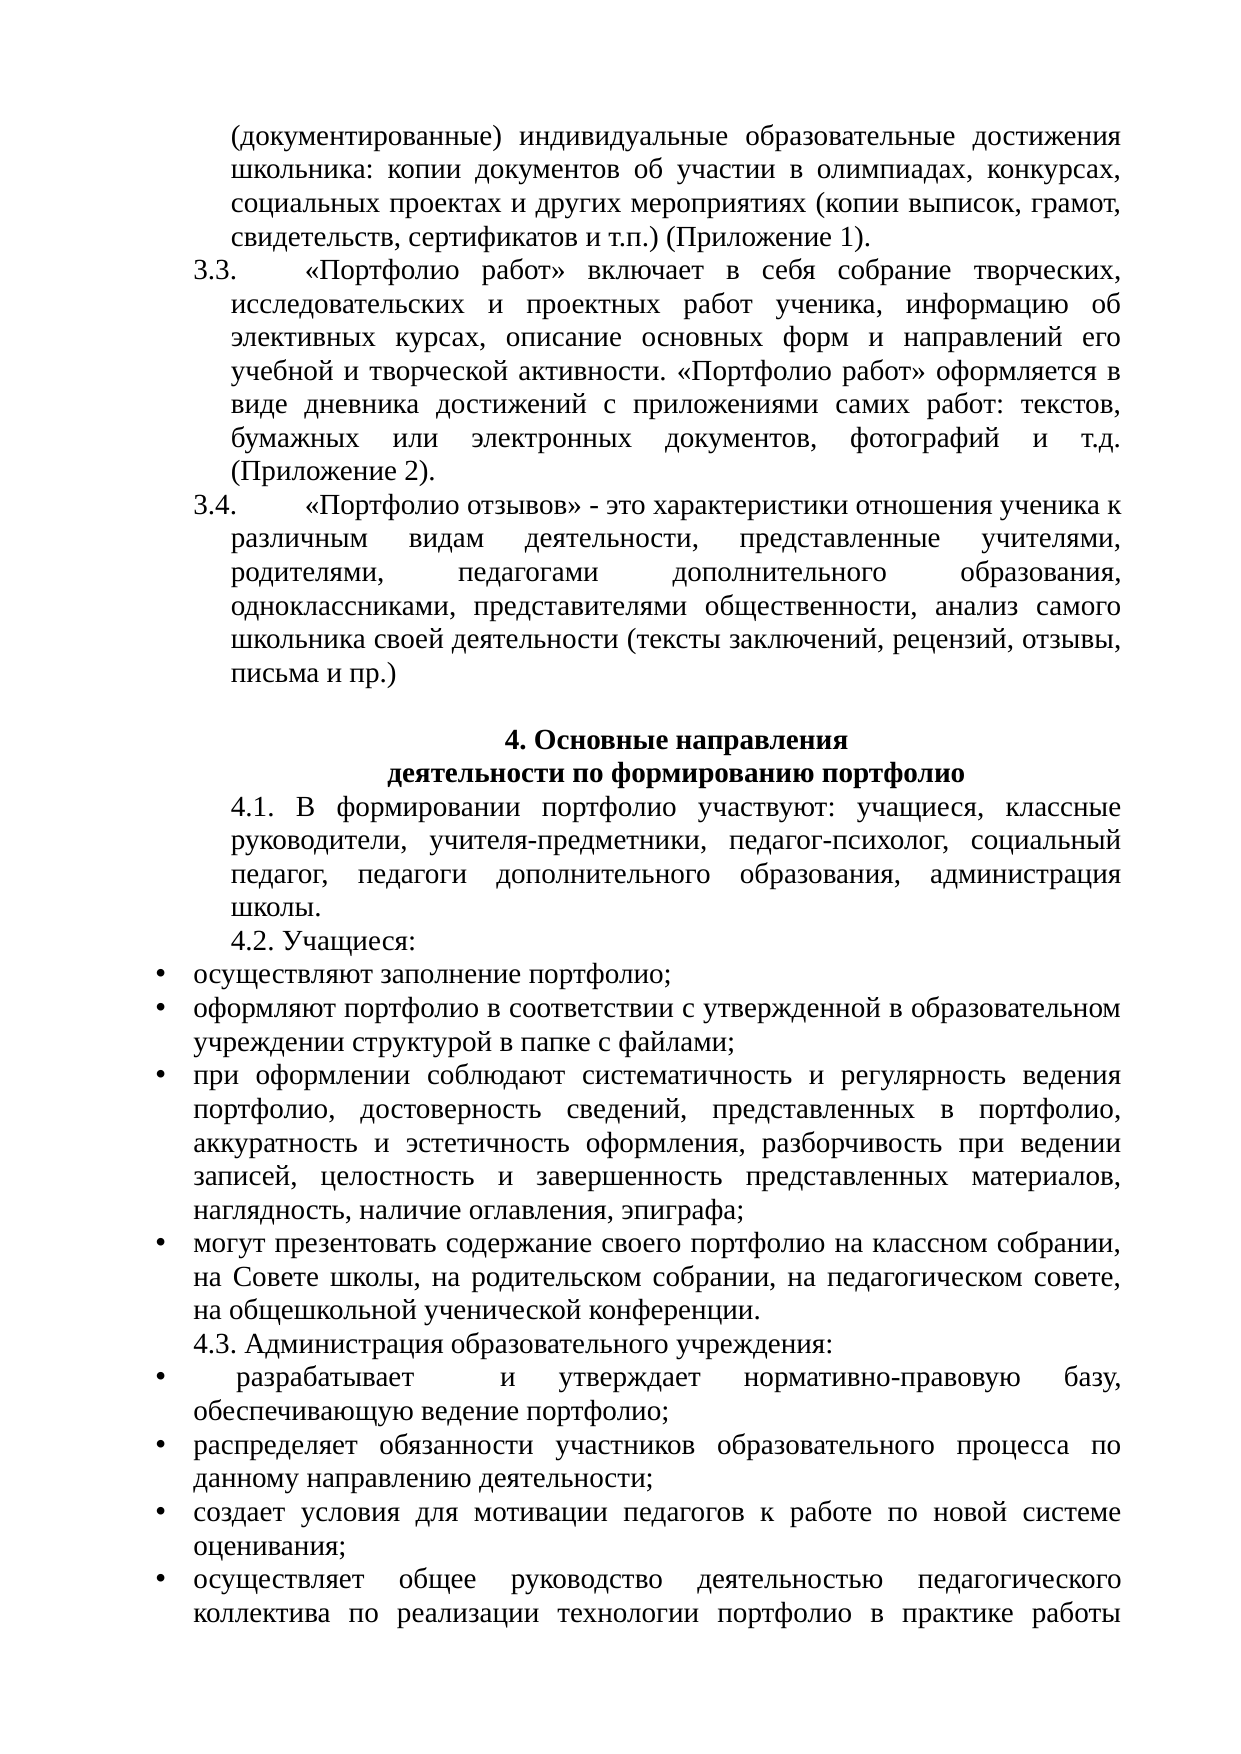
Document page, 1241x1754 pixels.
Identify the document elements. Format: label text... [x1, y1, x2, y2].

list осуществляет общее руководство деятельностью педагогического коллектива по реализации технологии портфолио в практике работы [156, 1561, 1122, 1628]
list 4.2. Учащиеся: [193, 923, 1122, 957]
list создает условия для мотивации педагогов к работе по новой системе оценивания; [156, 1494, 1122, 1561]
list при оформлении соблюдают систематичность и регулярность ведения портфолио, достоверность сведений, представленных в портфолио, аккуратность и эстетичность оформления, разборчивость при ведении записей, целостность и завершенность представленных материалов, наглядность, наличие оглавления, эпиграфа; [156, 1057, 1122, 1225]
list «Портфолио работ» включает в себя собрание творческих, исследовательских и проектных работ ученика, информацию об элективных курсах, описание основных форм и направлений его учебной и творческой активности. «Портфолио работ» оформляется в виде дневника достижений с приложениями самих работ: текстов, бумажных или электронных документов, фотографий и т.д. (Приложение 2). [193, 252, 1122, 487]
list 4.1. В формировании портфолио участвуют: учащиеся, классные руководители, учителя-предметники, педагог-психолог, социальный педагог, педагоги дополнительного образования, администрация школы. [193, 789, 1122, 923]
list разрабатывает и утверждает нормативно-правовую базу, обеспечивающую ведение портфолио; [156, 1359, 1122, 1427]
list 4. Основные направления деятельности по формированию портфолио [193, 722, 1122, 789]
list 4.3. Администрация образовательного учреждения: [156, 1326, 1122, 1359]
list (документированные) индивидуальные образовательные достижения школьника: копии документов об участии в олимпиадах, конкурсах, социальных проектах и других мероприятиях (копии выписок, грамот, свидетельств, сертификатов и т.п.) (Приложение 1). [193, 118, 1122, 252]
list могут презентовать содержание своего портфолио на классном собрании, на Совете школы, на родительском собрании, на педагогическом совете, на общешкольной ученической конференции. [156, 1225, 1122, 1326]
list оформляют портфолио в соответствии с утвержденной в образовательном учреждении структурой в папке с файлами; [156, 990, 1122, 1057]
list осуществляют заполнение портфолио; [156, 957, 1122, 990]
list «Портфолио отзывов» - это характеристики отношения ученика к различным видам деятельности, представленные учителями, родителями, педагогами дополнительного образования, одноклассниками, представителями общественности, анализ самого школьника своей деятельности (тексты заключений, рецензий, отзывы, письма и пр.) [193, 487, 1122, 688]
list распределяет обязанности участников образовательного процесса по данному направлению деятельности; [156, 1427, 1122, 1494]
